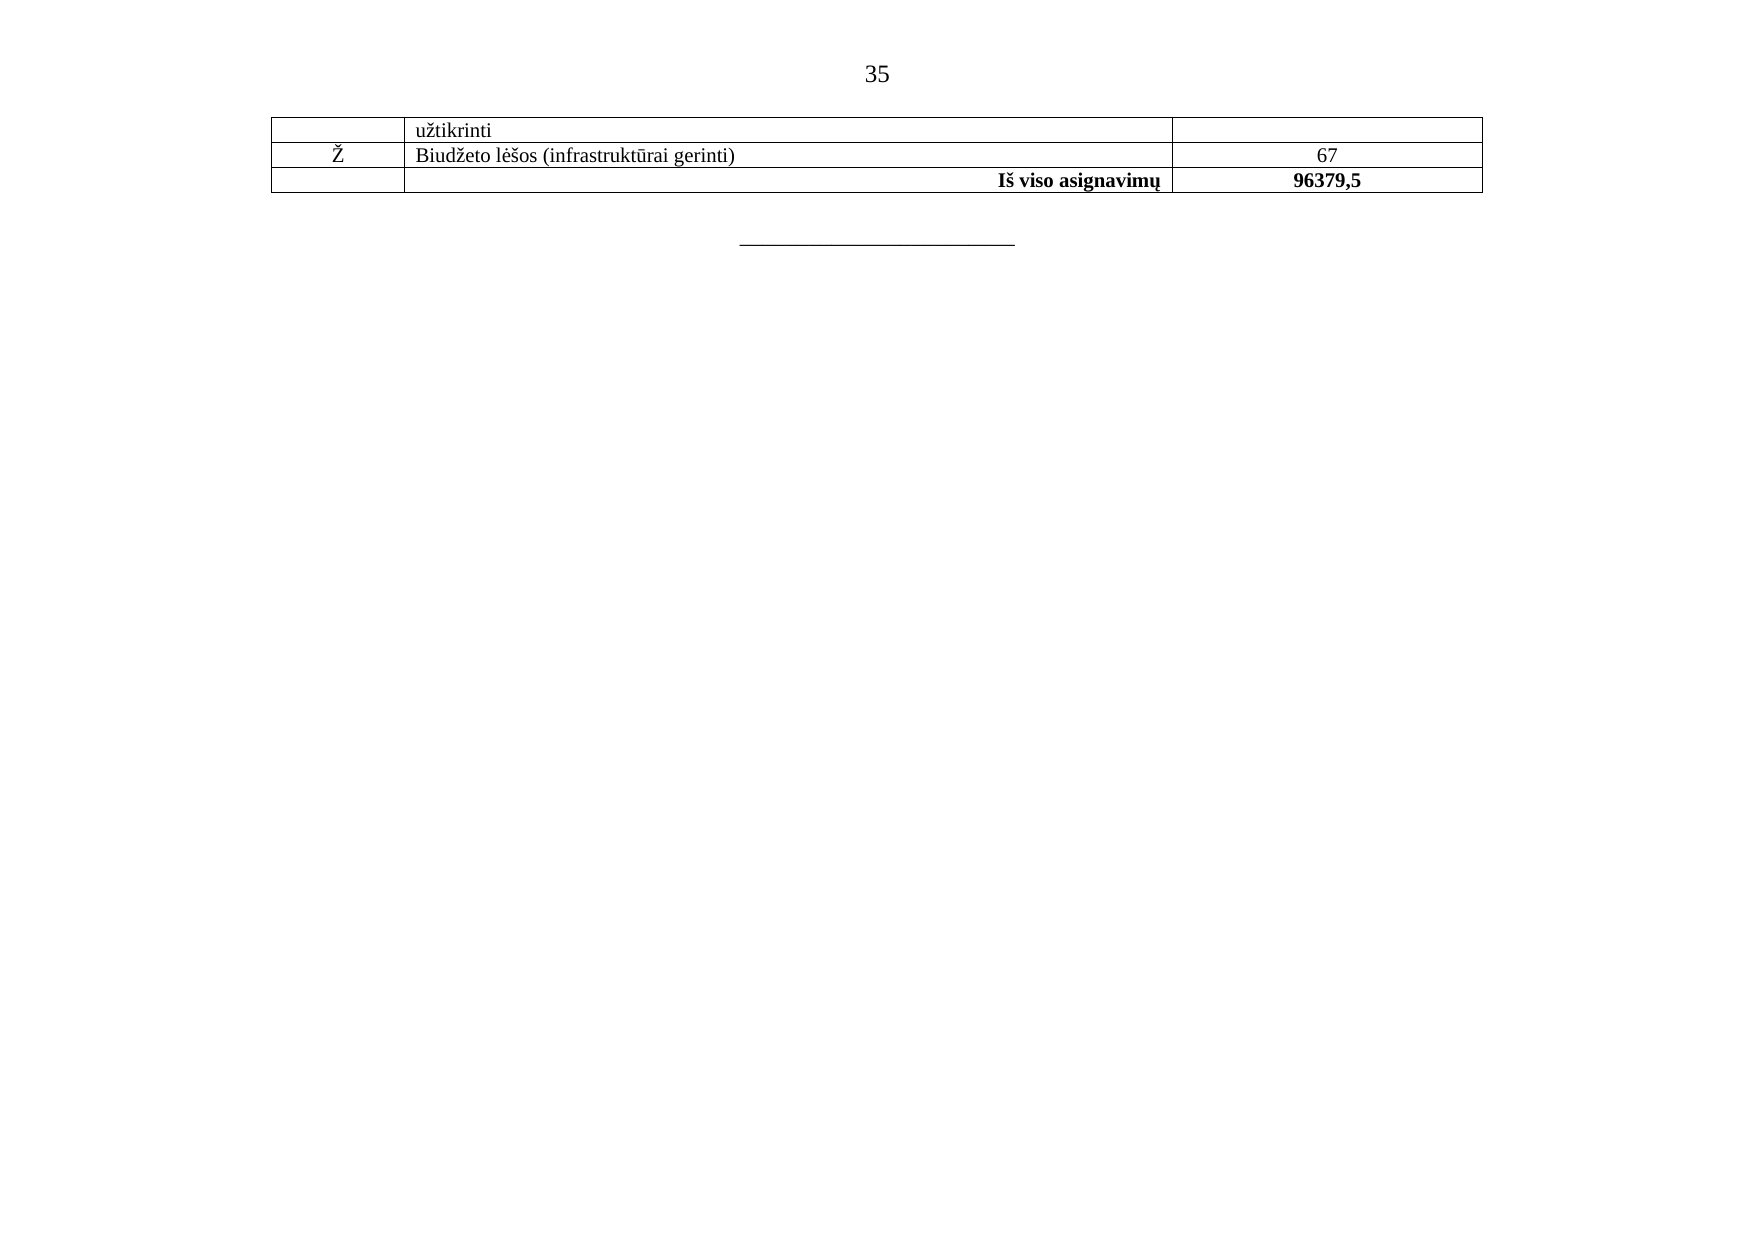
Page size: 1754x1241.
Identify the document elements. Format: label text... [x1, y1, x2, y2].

table_cell [1173, 118, 1482, 142]
table_cell užtikrinti [405, 118, 1172, 142]
table_cell Biudžeto lėšos (infrastruktūrai gerinti) [405, 143, 1172, 167]
table_cell Iš viso asignavimų [405, 168, 1172, 192]
table_cell [272, 168, 404, 192]
table_cell 67 [1173, 143, 1482, 167]
table_cell 96379,5 [1173, 168, 1482, 192]
text ________________________ [118, 222, 1636, 248]
table_cell Ž [272, 143, 404, 167]
table_cell [272, 118, 404, 142]
